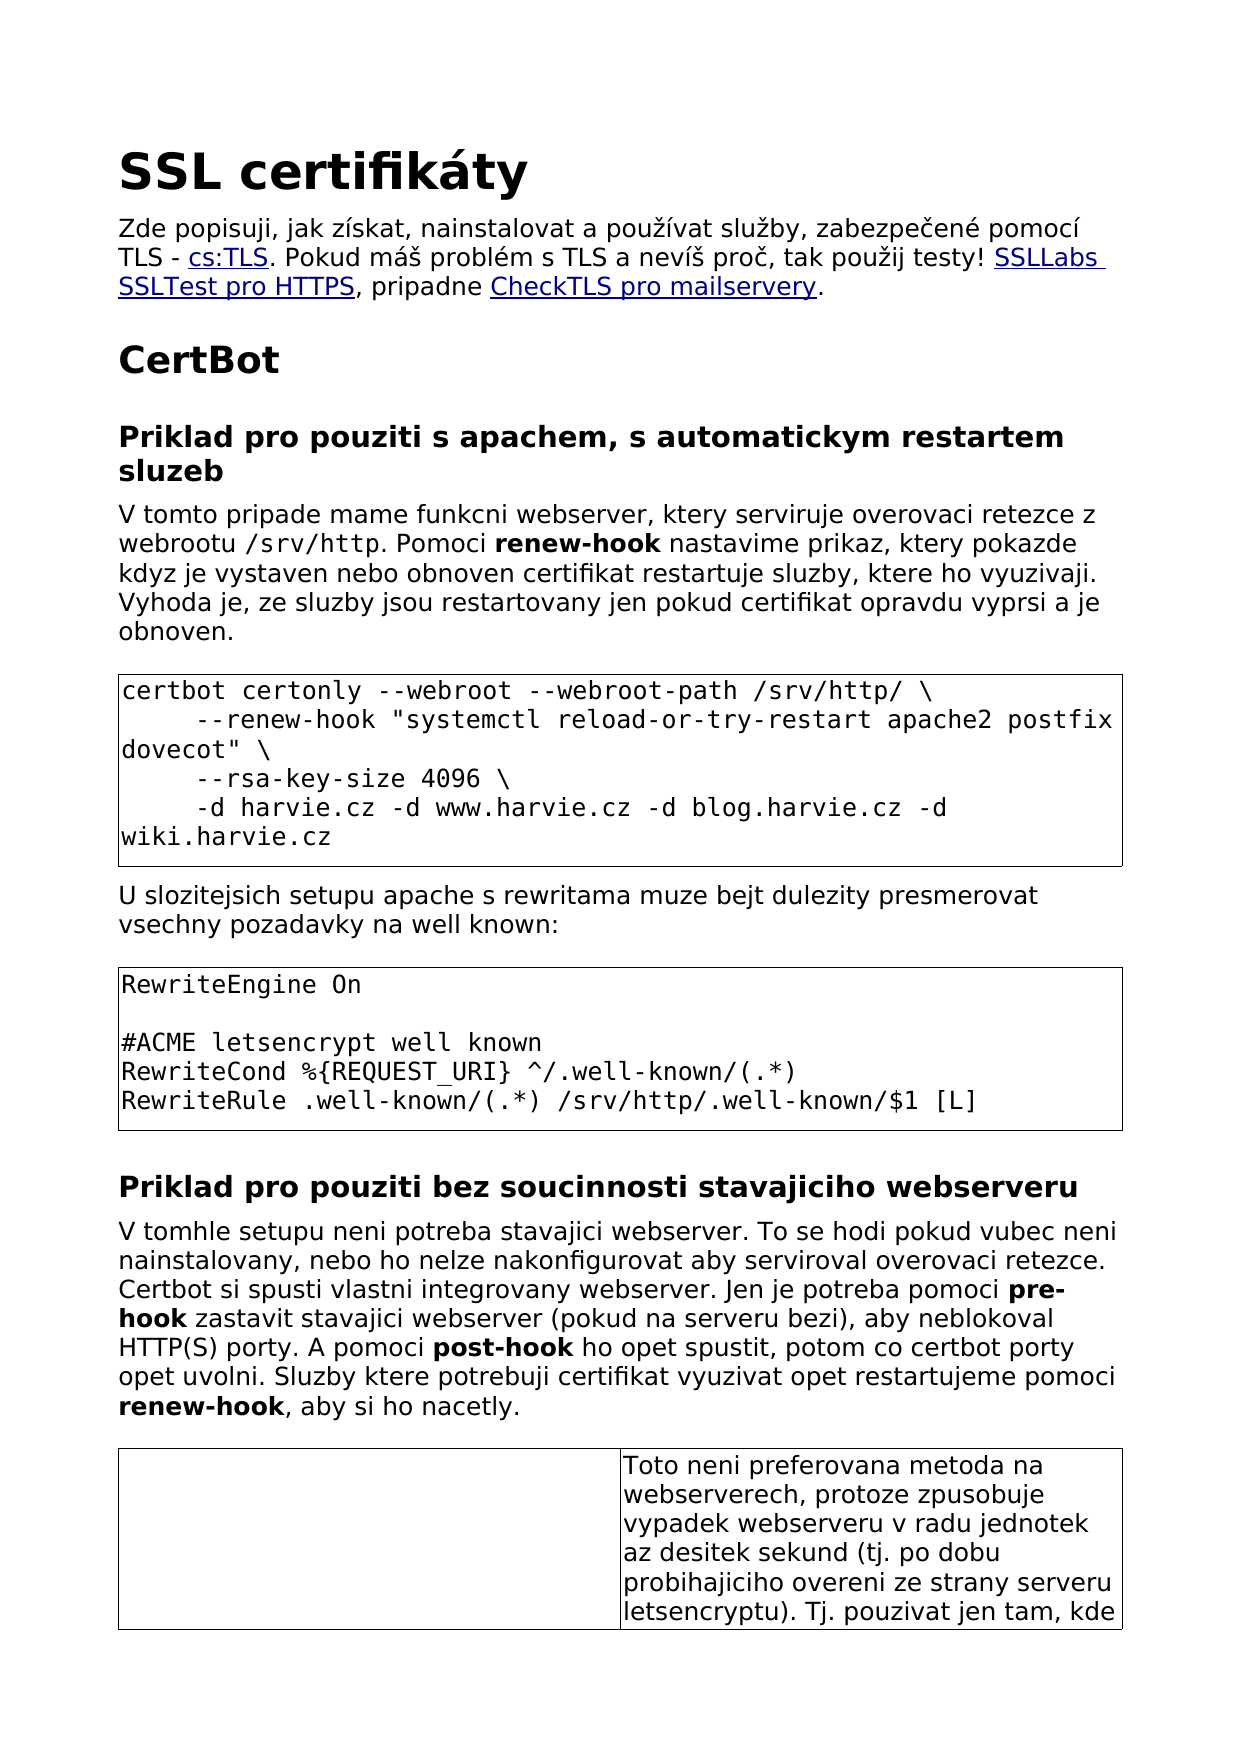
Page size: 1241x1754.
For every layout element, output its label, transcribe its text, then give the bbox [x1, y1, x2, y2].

text V tomto pripade mame funkcni webserver, ktery serviruje overovaci retezce z webrootu /srv/http. Pomoci renew-hook nastavime prikaz, ktery pokazde kdyz je vystaven nebo obnoven certifikat restartuje sluzby, ktere ho vyuzivaji. Vyhoda je, ze sluzby jsou restartovany jen pokud certifikat opravdu vyprsi a je obnoven. [118, 500, 1122, 646]
table_header RewriteEngine On #ACME letsencrypt well known RewriteCond %{REQUEST_URI} ^/.well-known/(.*) RewriteRule .well-known/(.*) /srv/http/.well-known/$1 [L] [119, 968, 1122, 1130]
table_header certbot certonly --webroot --webroot-path /srv/http/ \ --renew-hook "systemctl reload-or-try-restart apache2 postfix dovecot" \ --rsa-key-size 4096 \ -d harvie.cz -d www.harvie.cz -d blog.harvie.cz -d wiki.harvie.cz [119, 675, 1122, 866]
text V tomhle setupu neni potreba stavajici webserver. To se hodi pokud vubec neni nainstalovany, nebo ho nelze nakonfigurovat aby serviroval overovaci retezce. Certbot si spusti vlastni integrovany webserver. Jen je potreba pomoci pre-hook zastavit stavajici webserver (pokud na serveru bezi), aby neblokoval HTTP(S) porty. A pomoci post-hook ho opet spustit, potom co certbot porty opet uvolni. Sluzby ktere potrebuji certifikat vyuzivat opet restartujeme pomoci renew-hook, aby si ho nacetly. [118, 1217, 1122, 1421]
subtitle SSL certifikáty [118, 143, 1122, 201]
subtitle Priklad pro pouziti bez soucinnosti stavajiciho webserveru [118, 1170, 1122, 1204]
table_header [119, 1449, 620, 1629]
subtitle Priklad pro pouziti s apachem, s automatickym restartem sluzeb [118, 420, 1122, 488]
table_header Toto neni preferovana metoda na webserverech, protoze zpusobuje vypadek webserveru v radu jednotek az desitek sekund (tj. po dobu probihajiciho overeni ze strany serveru letsencryptu). Tj. pouzivat jen tam, kde [621, 1449, 1122, 1629]
text Zde popisuji, jak získat, nainstalovat a používat služby, zabezpečené pomocí TLS - cs:TLS. Pokud máš problém s TLS a nevíš proč, tak použij testy! SSLLabs SSLTest pro HTTPS, pripadne CheckTLS pro mailservery. [118, 214, 1122, 301]
subtitle CertBot [118, 339, 1122, 382]
text U slozitejsich setupu apache s rewritama muze bejt dulezity presmerovat vsechny pozadavky na well known: [118, 881, 1122, 939]
